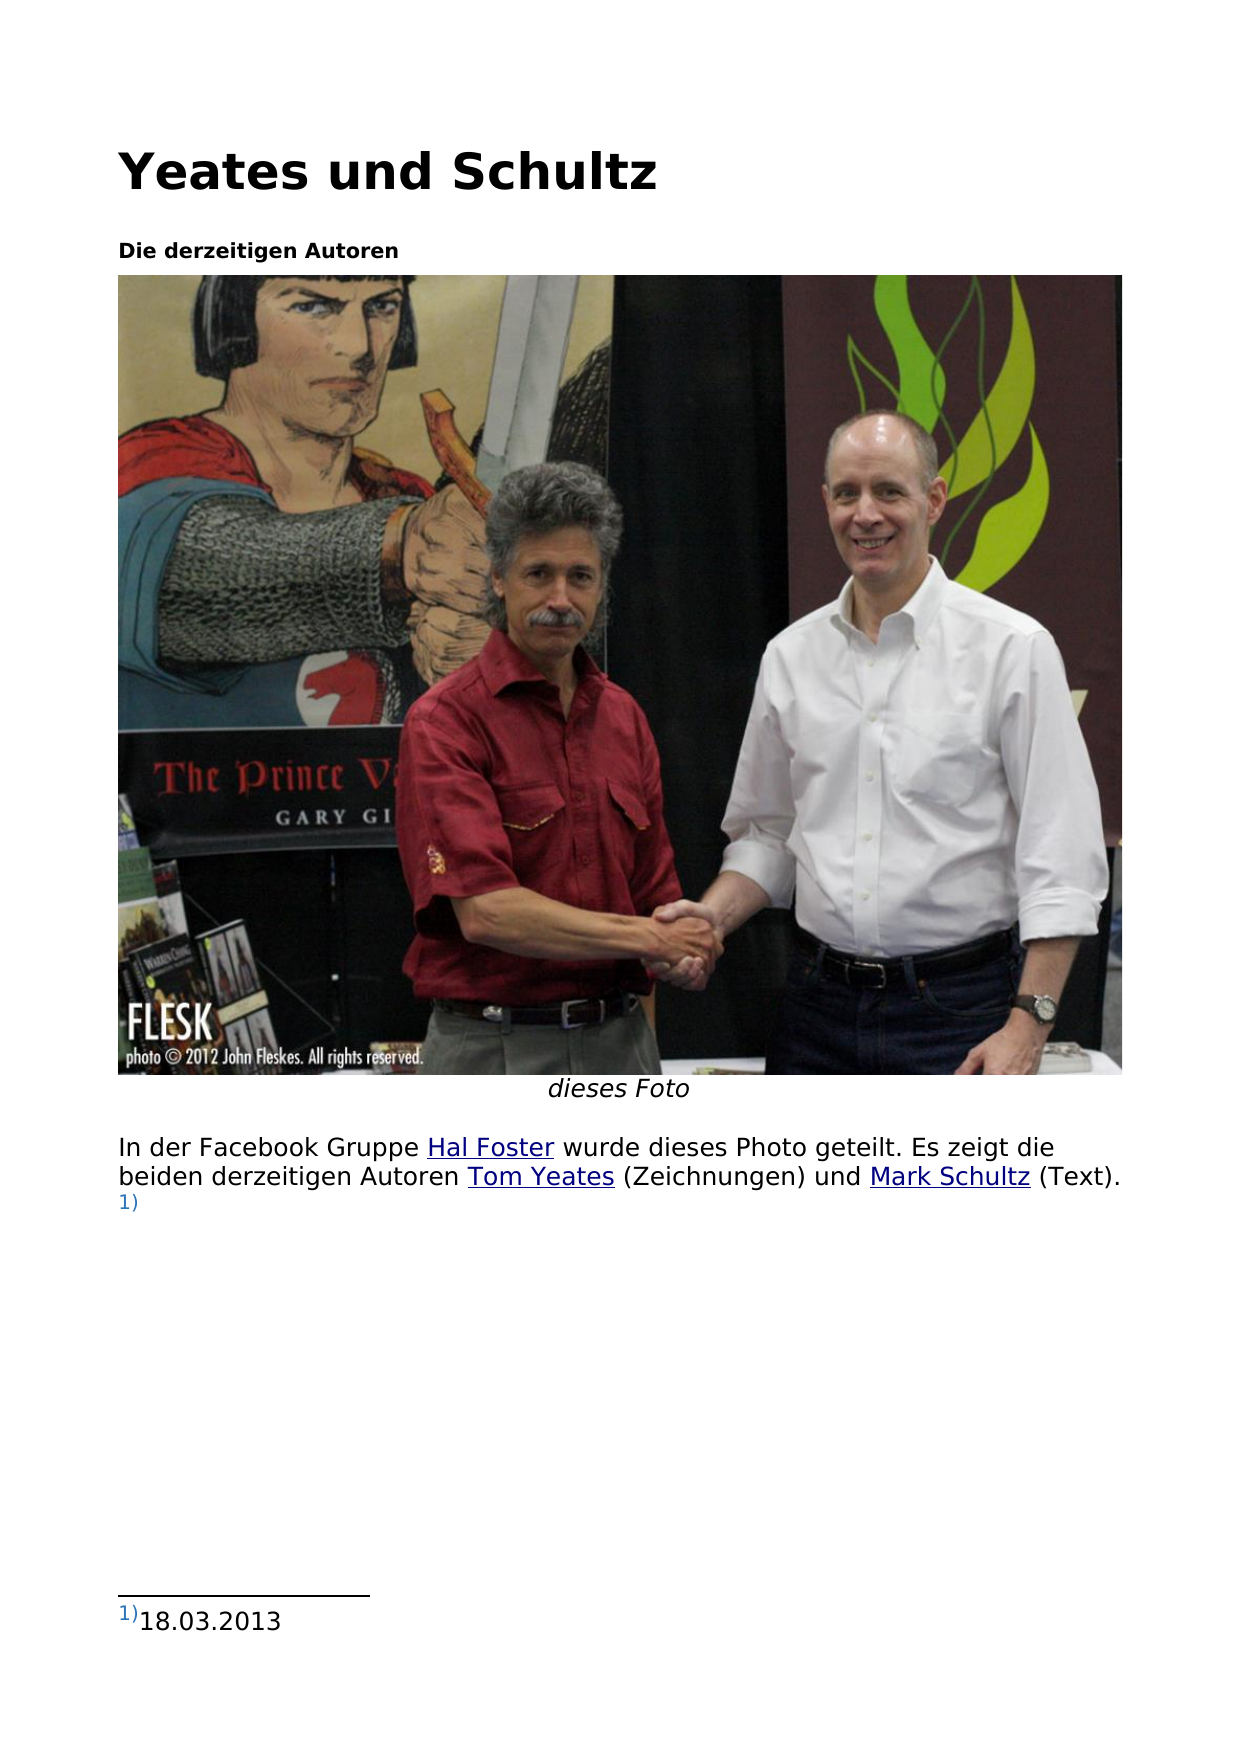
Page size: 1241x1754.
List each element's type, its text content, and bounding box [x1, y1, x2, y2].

subtitle Die derzeitigen Autoren [118, 239, 1122, 263]
text 18.03.2013 [118, 1602, 1122, 1636]
text In der Facebook Gruppe Hal Foster wurde dieses Photo geteilt. Es zeigt die beiden derzeitigen Autoren Tom Yeates (Zeichnungen) und Mark Schultz (Text). [118, 1103, 1122, 1225]
subtitle Yeates und Schultz [118, 143, 1122, 201]
text dieses Foto [118, 1075, 1122, 1103]
picture [118, 275, 1123, 1075]
